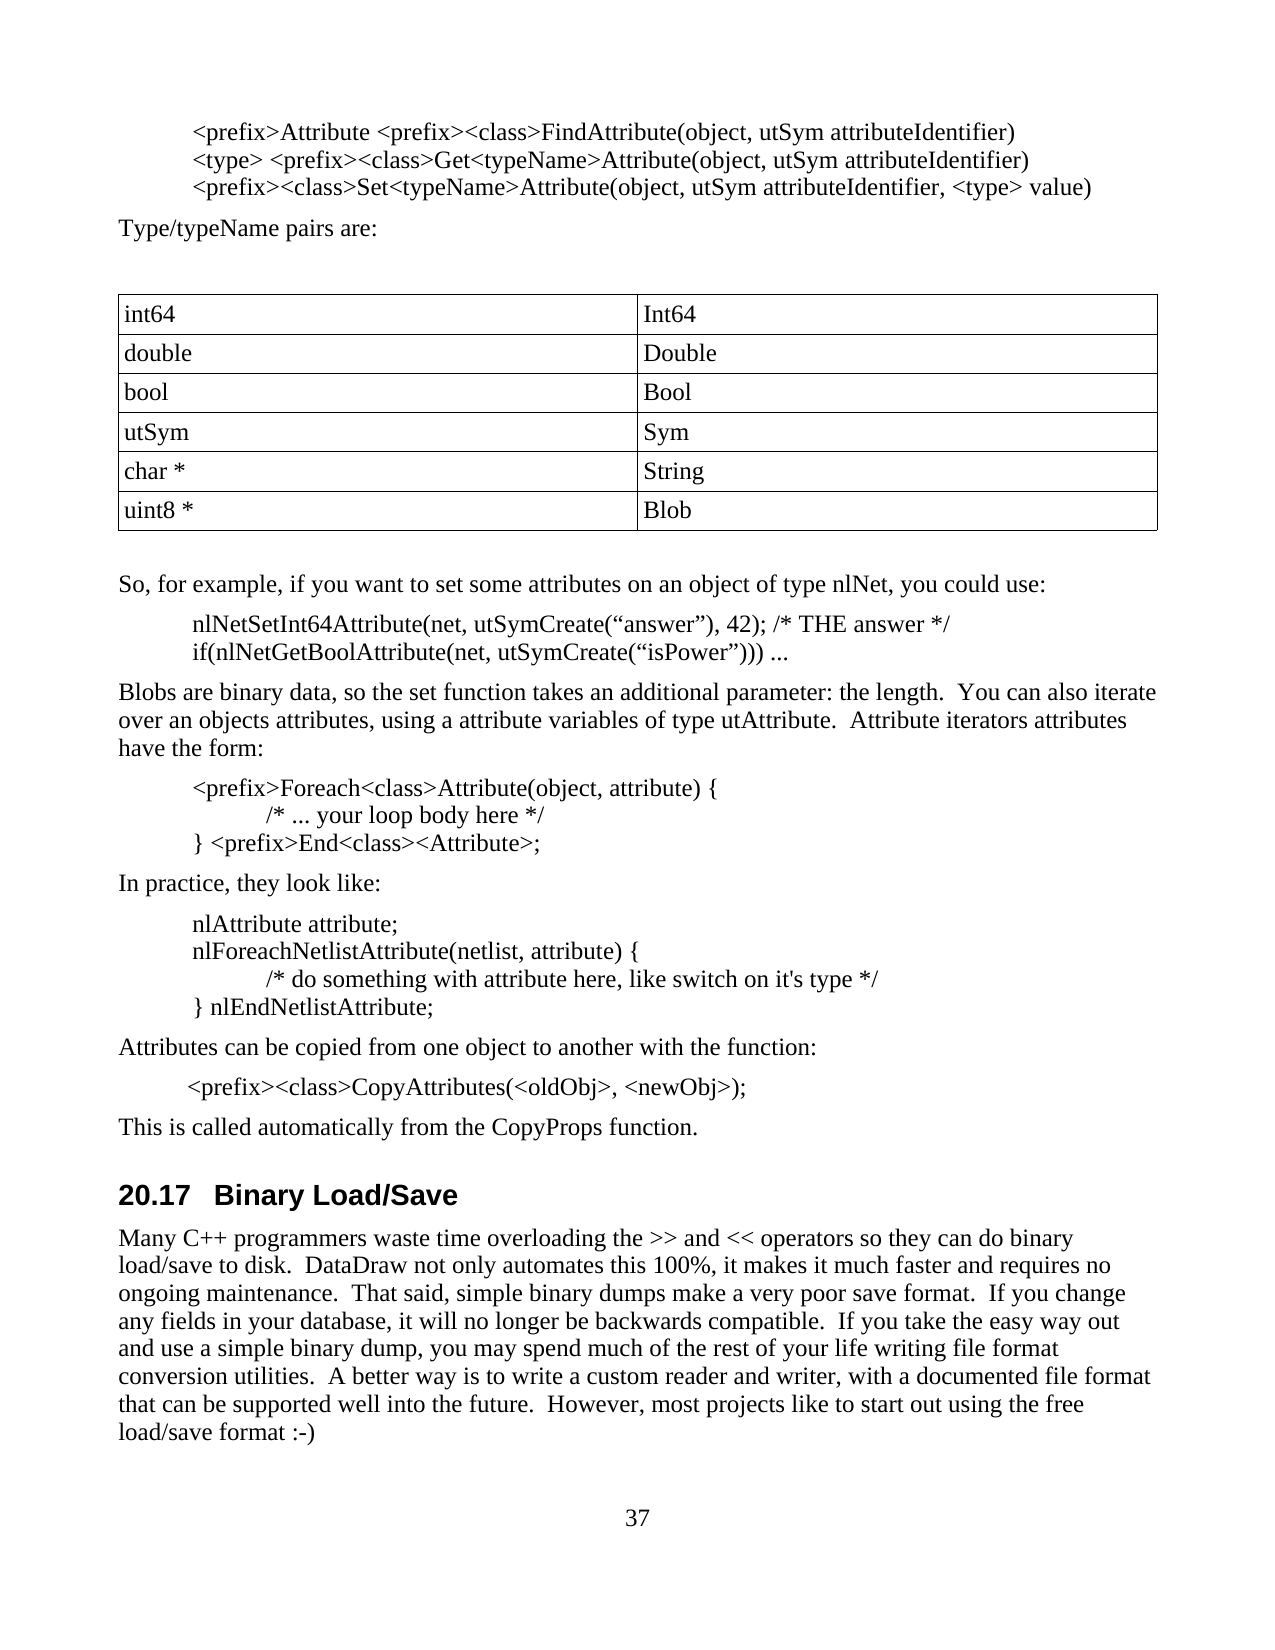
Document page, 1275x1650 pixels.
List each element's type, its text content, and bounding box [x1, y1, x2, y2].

text nlForeachNetlistAttribute(netlist, attribute) { [118, 937, 1157, 965]
text Type/typeName pairs are: [118, 214, 1157, 241]
table_cell double [119, 335, 637, 373]
table_cell Sym [638, 413, 1157, 451]
text <prefix>Foreach<class>Attribute(object, attribute) { [118, 774, 1157, 802]
table_cell bool [119, 374, 637, 412]
text <type> <prefix><class>Get<typeName>Attribute(object, utSym attributeIdentifier) [118, 146, 1157, 173]
text <prefix><class>Set<typeName>Attribute(object, utSym attributeIdentifier, <type> value) [118, 173, 1157, 201]
text } nlEndNetlistAttribute; [118, 993, 1157, 1021]
table_cell Double [638, 335, 1157, 373]
text In practice, they look like: [118, 869, 1157, 897]
text Attributes can be copied from one object to another with the function: [118, 1033, 1157, 1061]
text if(nlNetGetBoolAttribute(net, utSymCreate(“isPower”))) ... [118, 638, 1157, 666]
text This is called automatically from the CopyProps function. [118, 1113, 1157, 1141]
text nlNetSetInt64Attribute(net, utSymCreate(“answer”), 42); /* THE answer */ [118, 610, 1157, 638]
table_cell String [638, 452, 1157, 491]
text } <prefix>End<class><Attribute>; [118, 829, 1157, 857]
text Many C++ programmers waste time overloading the >> and << operators so they can do binary load/save to disk. DataDraw not only automates this 100%, it makes it much faster and requires no ongoing maintenance. That said, simple binary dumps make a very poor save format. If you change any fields in your database, it will no longer be backwards compatible. If you take the easy way out and use a simple binary dump, you may spend much of the rest of your life writing file format conversion utilities. A better way is to write a custom reader and writer, with a documented file format that can be supported well into the future. However, most projects like to start out using the free load/save format :-) [118, 1224, 1157, 1445]
text /* ... your loop body here */ [118, 802, 1157, 829]
table_cell uint8 * [119, 492, 637, 530]
subtitle Binary Load/Save [118, 1179, 1157, 1211]
text Blobs are binary data, so the set function takes an additional parameter: the length. You can also iterate over an objects attributes, using a attribute variables of type utAttribute. Attribute iterators attributes have the form: [118, 678, 1157, 761]
text <prefix><class>CopyAttributes(<oldObj>, <newObj>); [118, 1073, 1157, 1101]
text So, for example, if you want to set some attributes on an object of type nlNet, you could use: [118, 570, 1157, 598]
text /* do something with attribute here, like switch on it's type */ [118, 965, 1157, 993]
text nlAttribute attribute; [118, 910, 1157, 937]
table_header int64 [119, 295, 637, 333]
table_cell Bool [638, 374, 1157, 412]
table_cell utSym [119, 413, 637, 451]
table_header Int64 [638, 295, 1157, 333]
table_cell Blob [638, 492, 1157, 530]
table_cell char * [119, 452, 637, 491]
text <prefix>Attribute <prefix><class>FindAttribute(object, utSym attributeIdentifier) [118, 118, 1157, 146]
